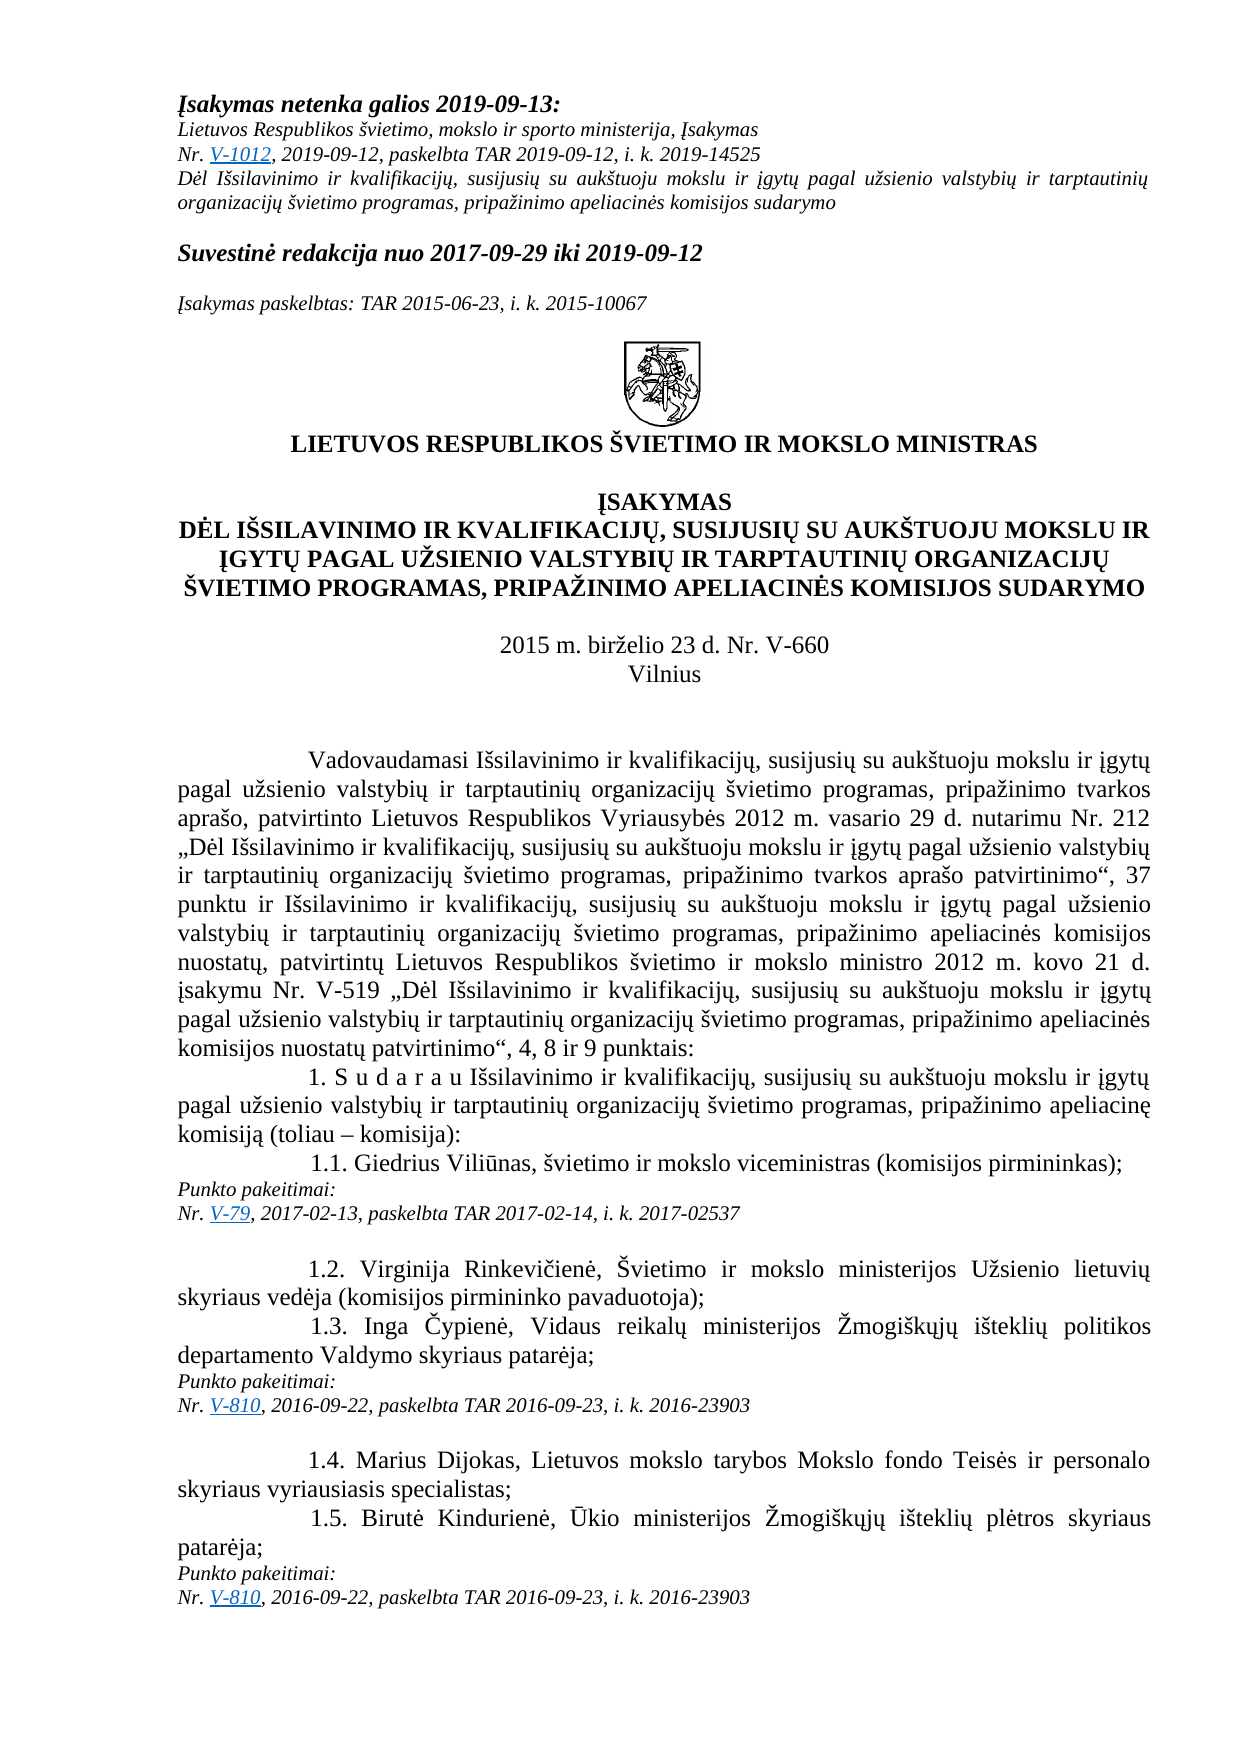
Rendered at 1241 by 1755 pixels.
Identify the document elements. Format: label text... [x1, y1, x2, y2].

text Nr. V-810, 2016-09-22, paskelbta TAR 2016-09-23, i. k. 2016-23903 [177, 1393, 1152, 1417]
text Suvestinė redakcija nuo 2017-09-29 iki 2019-09-12 [177, 238, 1152, 266]
text Punkto pakeitimai: [177, 1369, 1152, 1393]
text Dėl Išsilavinimo ir kvalifikacijų, susijusių su aukštuoju mokslu ir įgytų pagal užsienio valstybių ir tarptautinių organizacijų švietimo programas, pripažinimo apeliacinės komisijos sudarymo [177, 166, 1152, 214]
text Lietuvos Respublikos švietimo, mokslo ir sporto ministerija, Įsakymas [177, 117, 1152, 141]
text Įsakymas netenka galios 2019-09-13: [177, 89, 1152, 117]
text LIETUVOS RESPUBLIKOS ŠVIETIMO IR MOKSLO MINISTRAS [177, 429, 1152, 458]
text 1.5. Birutė Kindurienė, Ūkio ministerijos Žmogiškųjų išteklių plėtros skyriaus patarėja; [177, 1503, 1152, 1561]
text ĮSAKYMAS [177, 487, 1152, 516]
text Punkto pakeitimai: [177, 1177, 1152, 1201]
text 1.1. Giedrius Viliūnas, švietimo ir mokslo viceministras (komisijos pirmininkas); [177, 1148, 1152, 1177]
text Nr. V-79, 2017-02-13, paskelbta TAR 2017-02-14, i. k. 2017-02537 [177, 1201, 1152, 1225]
text DĖL IŠSILAVINIMO IR KVALIFIKACIJŲ, SUSIJUSIŲ SU AUKŠTUOJU MOKSLU IR ĮGYTŲ PAGAL UŽSIENIO VALSTYBIŲ IR TARPTAUTINIŲ ORGANIZACIJŲ ŠVIETIMO PROGRAMAS, PRIPAŽINIMO APELIACINĖS KOMISIJOS SUDARYMO [177, 516, 1152, 602]
text Punkto pakeitimai: [177, 1561, 1152, 1584]
text 1. S u d a r a u Išsilavinimo ir kvalifikacijų, susijusių su aukštuoju mokslu ir įgytų pagal užsienio valstybių ir tarptautinių organizacijų švietimo programas, pripažinimo apeliacinę komisiją (toliau – komisija): [177, 1062, 1152, 1148]
text Įsakymas paskelbtas: TAR 2015-06-23, i. k. 2015-10067 [177, 291, 1152, 314]
text 1.2. Virginija Rinkevičienė, Švietimo ir mokslo ministerijos Užsienio lietuvių skyriaus vedėja (komisijos pirmininko pavaduotoja); [177, 1254, 1152, 1311]
text Vilnius [177, 659, 1152, 688]
text 1.3. Inga Čypienė, Vidaus reikalų ministerijos Žmogiškųjų išteklių politikos departamento Valdymo skyriaus patarėja; [177, 1311, 1152, 1369]
text Vadovaudamasi Išsilavinimo ir kvalifikacijų, susijusių su aukštuoju mokslu ir įgytų pagal užsienio valstybių ir tarptautinių organizacijų švietimo programas, pripažinimo tvarkos aprašo, patvirtinto Lietuvos Respublikos Vyriausybės 2012 m. vasario 29 d. nutarimu Nr. 212 „Dėl Išsilavinimo ir kvalifikacijų, susijusių su aukštuoju mokslu ir įgytų pagal užsienio valstybių ir tarptautinių organizacijų švietimo programas, pripažinimo tvarkos aprašo patvirtinimo“, 37 punktu ir Išsilavinimo ir kvalifikacijų, susijusių su aukštuoju mokslu ir įgytų pagal užsienio valstybių ir tarptautinių organizacijų švietimo programas, pripažinimo apeliacinės komisijos nuostatų, patvirtintų Lietuvos Respublikos švietimo ir mokslo ministro 2012 m. kovo 21 d. įsakymu Nr. V-519 „Dėl Išsilavinimo ir kvalifikacijų, susijusių su aukštuoju mokslu ir įgytų pagal užsienio valstybių ir tarptautinių organizacijų švietimo programas, pripažinimo apeliacinės komisijos nuostatų patvirtinimo“, 4, 8 ir 9 punktais: [177, 746, 1152, 1062]
text 2015 m. birželio 23 d. Nr. V-660 [177, 631, 1152, 659]
text 1.4. Marius Dijokas, Lietuvos mokslo tarybos Mokslo fondo Teisės ir personalo skyriaus vyriausiasis specialistas; [177, 1446, 1152, 1503]
text Nr. V-810, 2016-09-22, paskelbta TAR 2016-09-23, i. k. 2016-23903 [177, 1584, 1152, 1609]
text Nr. V-1012, 2019-09-12, paskelbta TAR 2019-09-12, i. k. 2019-14525 [177, 141, 1152, 166]
